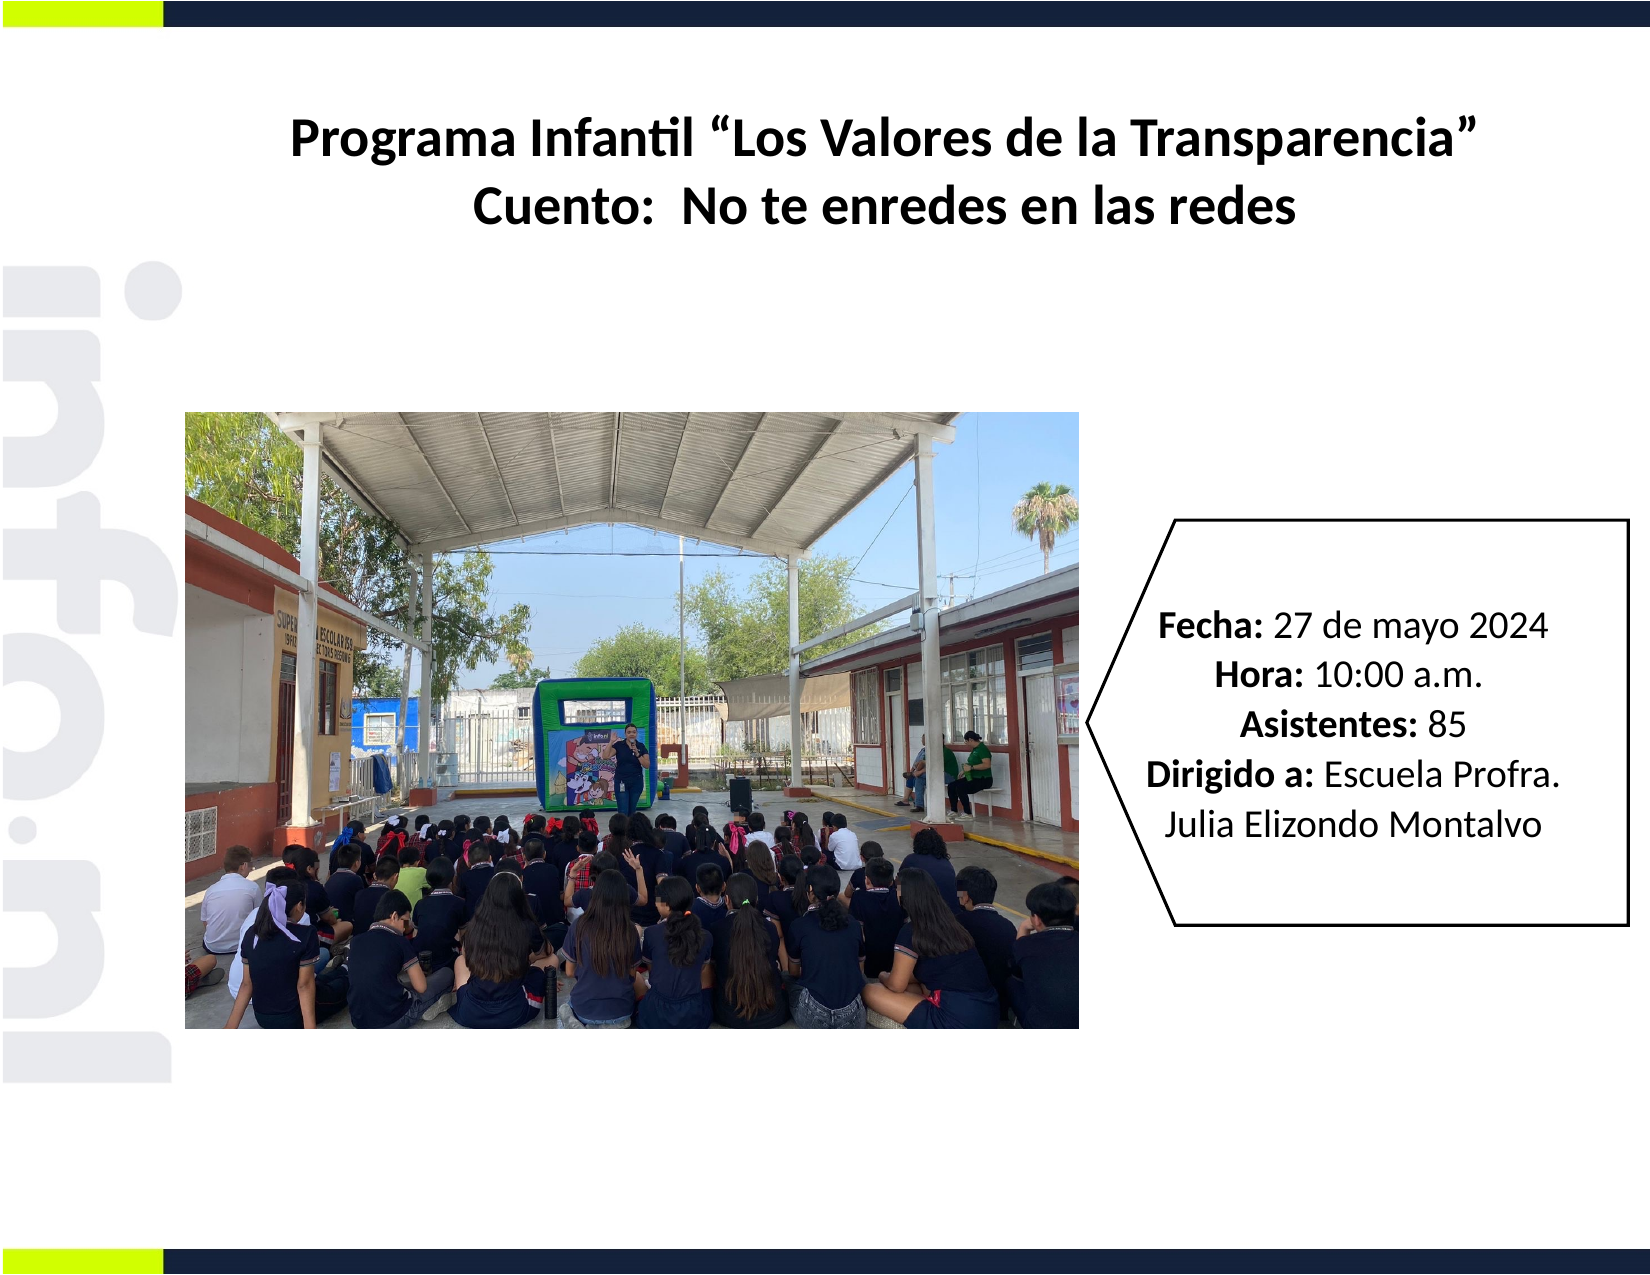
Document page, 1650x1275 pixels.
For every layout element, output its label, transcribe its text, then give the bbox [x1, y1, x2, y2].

text Programa Infantil “Los Valores de la Transparencia” [284, 102, 1487, 170]
text Cuento: No te enredes en las redes [284, 170, 1487, 239]
